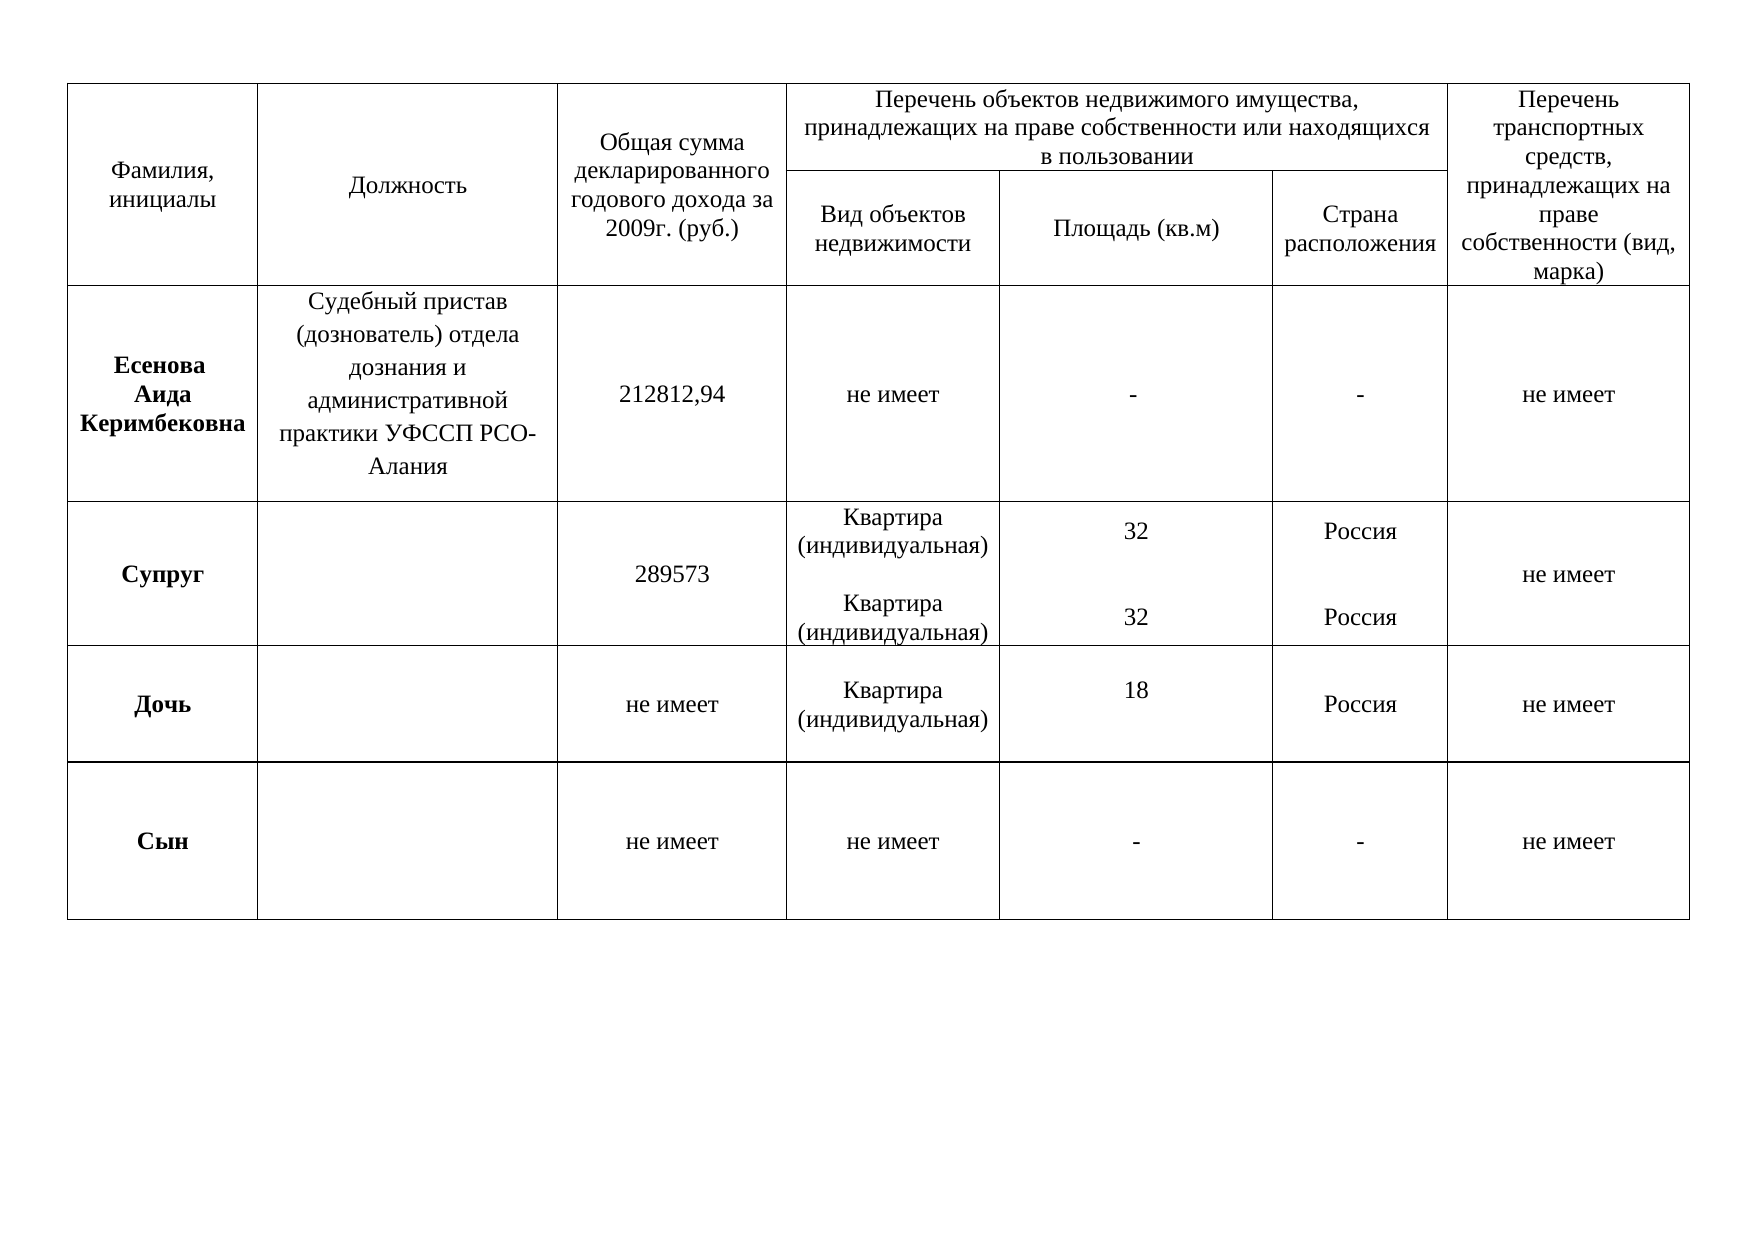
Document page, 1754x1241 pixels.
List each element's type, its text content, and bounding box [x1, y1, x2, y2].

table_header Должность [258, 84, 557, 285]
table_cell Квартира (индивидуальная) [787, 646, 999, 761]
table_cell Есенова Аида Керимбековна [68, 286, 257, 501]
table_cell Судебный пристав (дознователь) отдела дознания и административной практики УФССП РСО-Алания [258, 286, 557, 501]
table_cell не имеет [1448, 763, 1689, 919]
table_cell Площадь (кв.м) [1000, 171, 1272, 285]
table_cell не имеет [558, 763, 786, 919]
table_cell супруг [68, 502, 257, 645]
table_cell не имеет [1448, 286, 1689, 501]
table_cell - [1273, 286, 1447, 501]
table_cell - [1000, 763, 1272, 919]
table_header Перечень транспортных средств, принадлежащих на праве собственности (вид, марка) [1448, 84, 1689, 285]
table_cell не имеет [787, 763, 999, 919]
table_cell не имеет [1448, 502, 1689, 645]
table_cell [258, 763, 557, 919]
table_cell [258, 502, 557, 645]
table_header Общая сумма декларированного годового дохода за 2009г. (руб.) [558, 84, 786, 285]
table_cell Страна расположения [1273, 171, 1447, 285]
table_cell не имеет [787, 286, 999, 501]
table_cell - [1000, 286, 1272, 501]
table_cell 32 32 [1000, 502, 1272, 645]
table_cell Россия Россия [1273, 502, 1447, 645]
table_cell - [1273, 763, 1447, 919]
table_cell 289573 [558, 502, 786, 645]
table_cell Вид объектов недвижимости [787, 171, 999, 285]
table_cell Россия [1273, 646, 1447, 761]
table_cell Квартира (индивидуальная) Квартира (индивидуальная) [787, 502, 999, 645]
table_cell не имеет [558, 646, 786, 761]
table_cell сын [68, 763, 257, 919]
table_cell 18 [1000, 646, 1272, 761]
table_cell [258, 646, 557, 761]
table_cell не имеет [1448, 646, 1689, 761]
table_header Перечень объектов недвижимого имущества, принадлежащих на праве собственности или находящихся в пользовании [787, 84, 1447, 170]
table_cell дочь [68, 646, 257, 761]
table_header Фамилия, инициалы [68, 84, 257, 285]
table_cell 212812,94 [558, 286, 786, 501]
